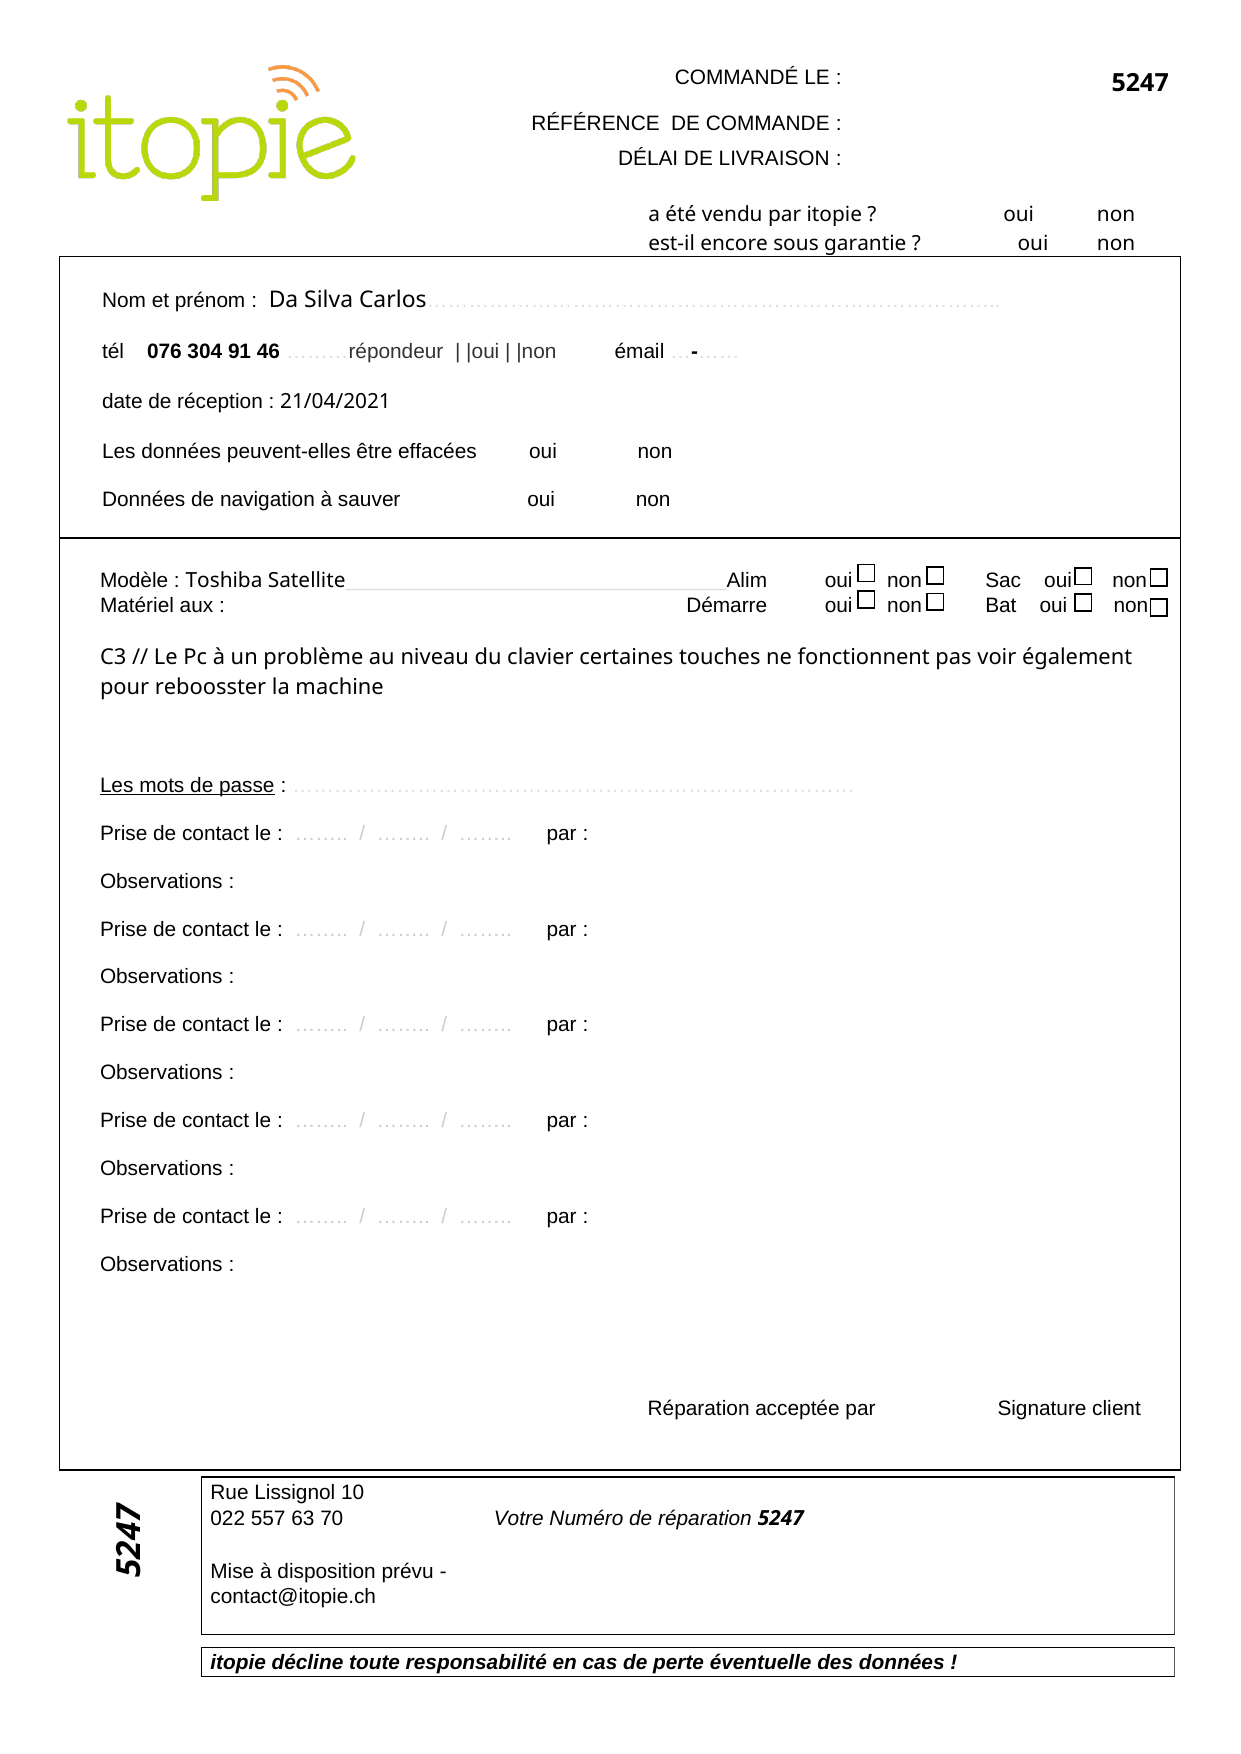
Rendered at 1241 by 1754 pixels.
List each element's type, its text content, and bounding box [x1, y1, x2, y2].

text Réparation acceptée par Signature client [60, 1392, 1180, 1419]
text C3 // Le Pc à un problème au niveau du clavier certaines touches ne fonctionnent pas voir également pour reboosster la machine [60, 638, 1180, 701]
text Prise de contact le : …….. / …….. / …….. par : [60, 1105, 1180, 1132]
table_header 5247 [59, 1471, 195, 1683]
text date de réception : 21/04/2021 [60, 383, 1180, 415]
text Prise de contact le : …….. / …….. / …….. par : [60, 1201, 1180, 1228]
text tél 076 304 91 46 ………répondeur | |oui | |non émail …-…… [60, 335, 1180, 362]
text Prise de contact le : …….. / …….. / …….. par : [60, 817, 1180, 844]
table_header 5247 [847, 59, 1180, 104]
table_cell DÉLAI DE LIVRAISON : [490, 140, 847, 175]
text Observations : [60, 1153, 1180, 1180]
text Modèle : Toshiba Satellite Alim oui non Sac oui non [948, 562, 1180, 590]
text Prise de contact le : …….. / …….. / …….. par : [60, 1009, 1180, 1036]
text Observations : [60, 961, 1180, 988]
text Observations : [60, 865, 1180, 892]
table_header Rue Lissignol 10 022 557 63 70 Votre Numéro de réparation 5247 Mise à disposition prévu - contact@itopie.ch [195, 1471, 1180, 1641]
text Modèle : Toshiba Satellite Alim oui non Sac oui non [879, 562, 925, 590]
table_cell itopie décline toute responsabilité en cas de perte éventuelle des données ! [195, 1641, 1180, 1683]
text Données de navigation à sauver oui non [60, 484, 1180, 511]
text Les mots de passe : ……………………………………………………………………… [60, 769, 1180, 797]
table_cell [847, 105, 1180, 140]
text Matériel aux : Démarre oui non Bat oui non [60, 590, 1180, 617]
text est-il encore sous garantie ? oui non [59, 228, 1181, 256]
text Nom et prénom : Da Silva Carlos……………………………………………………………………….. [60, 280, 1180, 314]
table_cell RÉFÉRENCE DE COMMANDE : [490, 105, 847, 140]
text Prise de contact le : …….. / …….. / …….. par : [60, 913, 1180, 940]
text a été vendu par itopie ? oui non [59, 199, 1181, 228]
text Observations : [60, 1249, 1180, 1276]
text Observations : [60, 1057, 1180, 1084]
table_cell [847, 140, 1180, 175]
text Modèle : Toshiba Satellite Alim oui non Sac oui non [60, 562, 856, 590]
picture [67, 65, 356, 201]
text Les données peuvent-elles être effacées oui non [60, 436, 1180, 463]
table_header COMMANDÉ LE : [490, 59, 847, 104]
